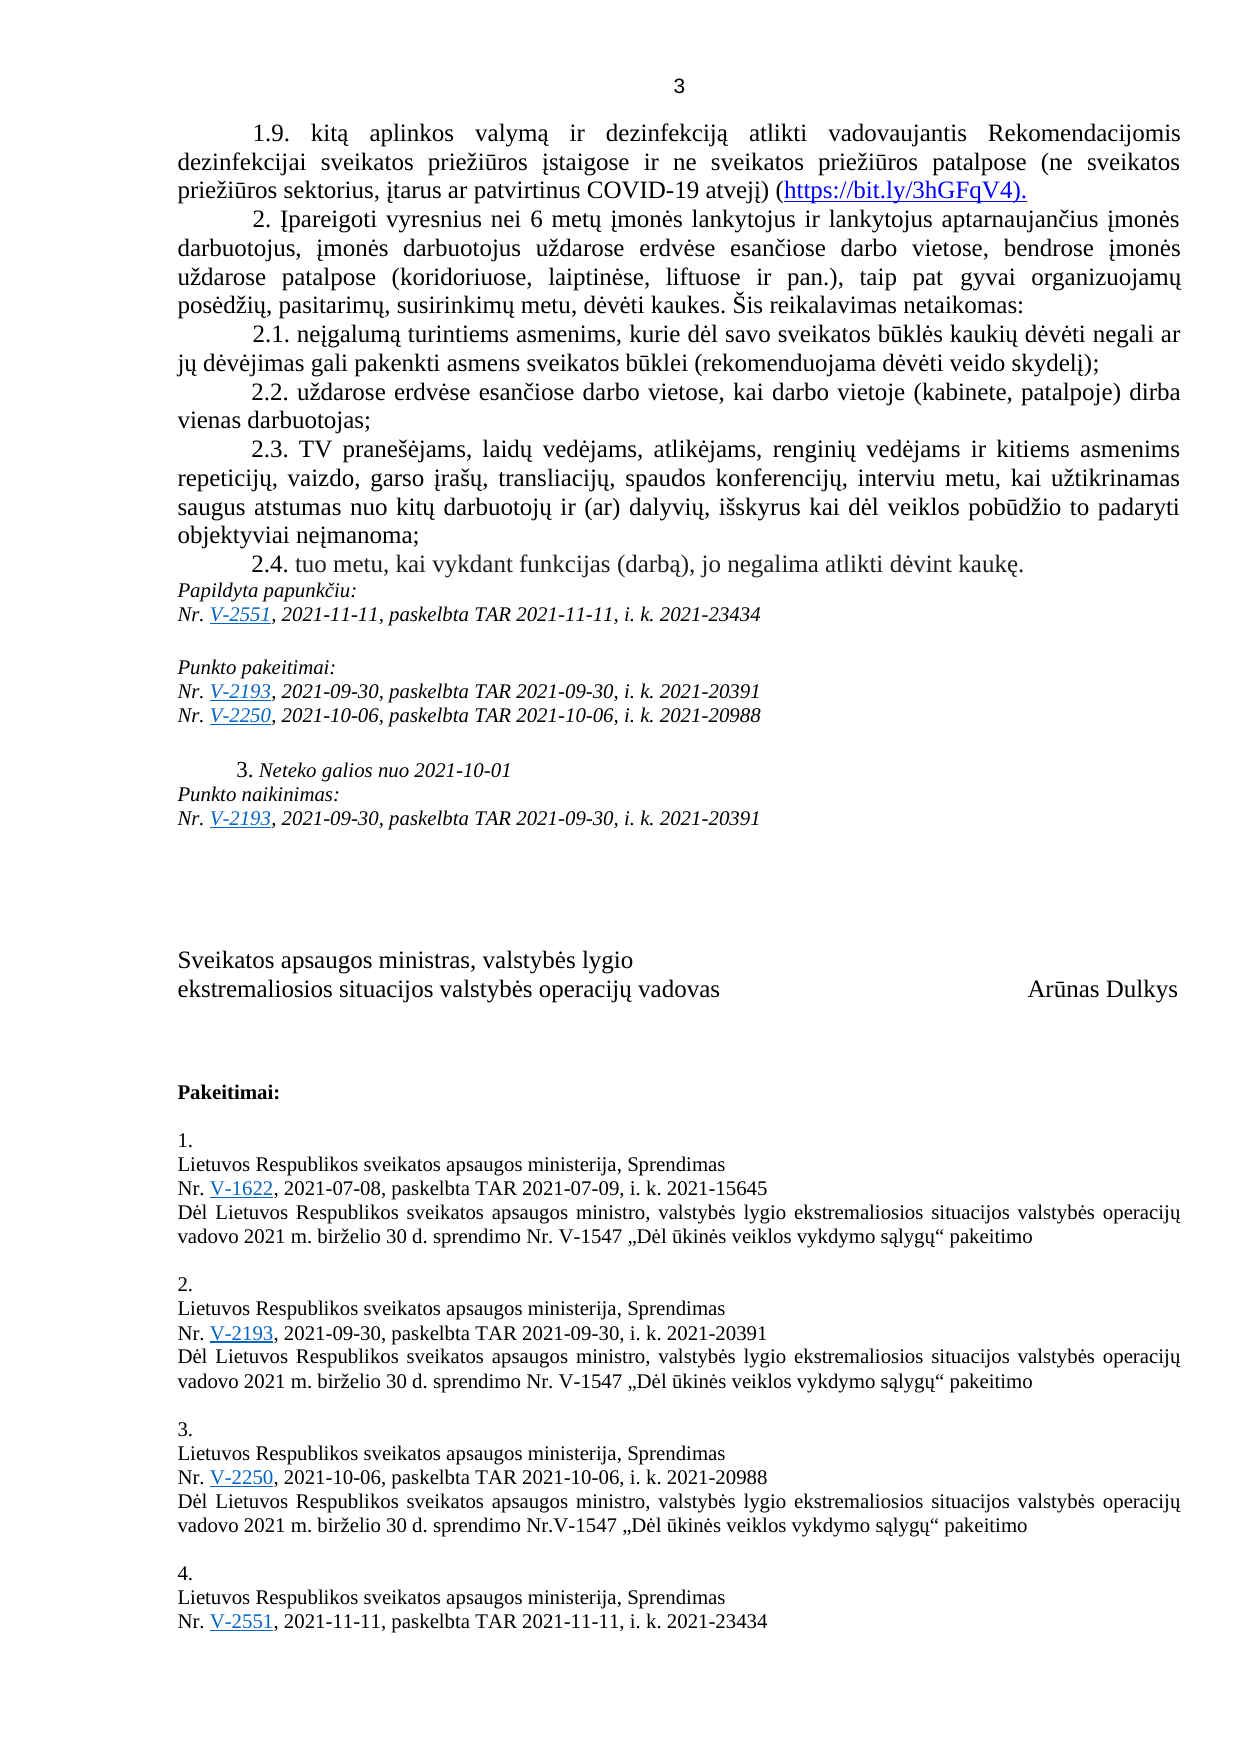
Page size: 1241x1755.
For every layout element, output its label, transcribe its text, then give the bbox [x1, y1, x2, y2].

text 2.4. tuo metu, kai vykdant funkcijas (darbą), jo negalima atlikti dėvint kaukę. [177, 549, 1181, 578]
text Nr. V-1622, 2021-07-08, paskelbta TAR 2021-07-09, i. k. 2021-15645 [177, 1176, 1181, 1200]
text Lietuvos Respublikos sveikatos apsaugos ministerija, Sprendimas [177, 1296, 1181, 1320]
text 1. [177, 1128, 1181, 1152]
text 2. [177, 1272, 1181, 1296]
text Lietuvos Respublikos sveikatos apsaugos ministerija, Sprendimas [177, 1441, 1181, 1465]
text 2.3. TV pranešėjams, laidų vedėjams, atlikėjams, renginių vedėjams ir kitiems asmenims repeticijų, vaizdo, garso įrašų, transliacijų, spaudos konferencijų, interviu metu, kai užtikrinamas saugus atstumas nuo kitų darbuotojų ir (ar) dalyvių, išskyrus kai dėl veiklos pobūdžio to padaryti objektyviai neįmanoma; [177, 434, 1181, 549]
text ekstremaliosios situacijos valstybės operacijų vadovas Arūnas Dulkys [177, 974, 1181, 1003]
text 4. [177, 1561, 1181, 1585]
text 1.9. kitą aplinkos valymą ir dezinfekciją atlikti vadovaujantis Rekomendacijomis dezinfekcijai sveikatos priežiūros įstaigose ir ne sveikatos priežiūros patalpose (ne sveikatos priežiūros sektorius, įtarus ar patvirtinus COVID-19 atvejį) (https://bit.ly/3hGFqV4). [177, 118, 1181, 204]
text Nr. V-2193, 2021-09-30, paskelbta TAR 2021-09-30, i. k. 2021-20391 [177, 1320, 1181, 1344]
text 2.1. neįgalumą turintiems asmenims, kurie dėl savo sveikatos būklės kaukių dėvėti negali ar jų dėvėjimas gali pakenkti asmens sveikatos būklei (rekomenduojama dėvėti veido skydelį); [177, 319, 1181, 377]
text Sveikatos apsaugos ministras, valstybės lygio [177, 945, 1181, 974]
text Punkto naikinimas: [177, 782, 1181, 806]
text Nr. V-2250, 2021-10-06, paskelbta TAR 2021-10-06, i. k. 2021-20988 [177, 1465, 1181, 1489]
text Dėl Lietuvos Respublikos sveikatos apsaugos ministro, valstybės lygio ekstremaliosios situacijos valstybės operacijų vadovo 2021 m. birželio 30 d. sprendimo Nr.V-1547 „Dėl ūkinės veiklos vykdymo sąlygų“ pakeitimo [177, 1489, 1181, 1537]
text Lietuvos Respublikos sveikatos apsaugos ministerija, Sprendimas [177, 1152, 1181, 1176]
text 2.2. uždarose erdvėse esančiose darbo vietose, kai darbo vietoje (kabinete, patalpoje) dirba vienas darbuotojas; [177, 377, 1181, 434]
text 3. Neteko galios nuo 2021-10-01 [177, 756, 1181, 782]
text Nr. V-2551, 2021-11-11, paskelbta TAR 2021-11-11, i. k. 2021-23434 [177, 1609, 1181, 1633]
text 2. Įpareigoti vyresnius nei 6 metų įmonės lankytojus ir lankytojus aptarnaujančius įmonės darbuotojus, įmonės darbuotojus uždarose erdvėse esančiose darbo vietose, bendrose įmonės uždarose patalpose (koridoriuose, laiptinėse, liftuose ir pan.), taip pat gyvai organizuojamų posėdžių, pasitarimų, susirinkimų metu, dėvėti kaukes. Šis reikalavimas netaikomas: [177, 204, 1181, 319]
text Lietuvos Respublikos sveikatos apsaugos ministerija, Sprendimas [177, 1585, 1181, 1609]
text Dėl Lietuvos Respublikos sveikatos apsaugos ministro, valstybės lygio ekstremaliosios situacijos valstybės operacijų vadovo 2021 m. birželio 30 d. sprendimo Nr. V-1547 „Dėl ūkinės veiklos vykdymo sąlygų“ pakeitimo [177, 1344, 1181, 1393]
text Dėl Lietuvos Respublikos sveikatos apsaugos ministro, valstybės lygio ekstremaliosios situacijos valstybės operacijų vadovo 2021 m. birželio 30 d. sprendimo Nr. V-1547 „Dėl ūkinės veiklos vykdymo sąlygų“ pakeitimo [177, 1200, 1181, 1248]
text Papildyta papunkčiu: [177, 578, 1181, 602]
text Nr. V-2193, 2021-09-30, paskelbta TAR 2021-09-30, i. k. 2021-20391 [177, 679, 1181, 703]
text Nr. V-2551, 2021-11-11, paskelbta TAR 2021-11-11, i. k. 2021-23434 [177, 602, 1181, 626]
text 3. [177, 1417, 1181, 1441]
text Nr. V-2193, 2021-09-30, paskelbta TAR 2021-09-30, i. k. 2021-20391 [177, 806, 1181, 830]
text Pakeitimai: [177, 1080, 1181, 1104]
text Nr. V-2250, 2021-10-06, paskelbta TAR 2021-10-06, i. k. 2021-20988 [177, 703, 1181, 727]
text Punkto pakeitimai: [177, 655, 1181, 679]
